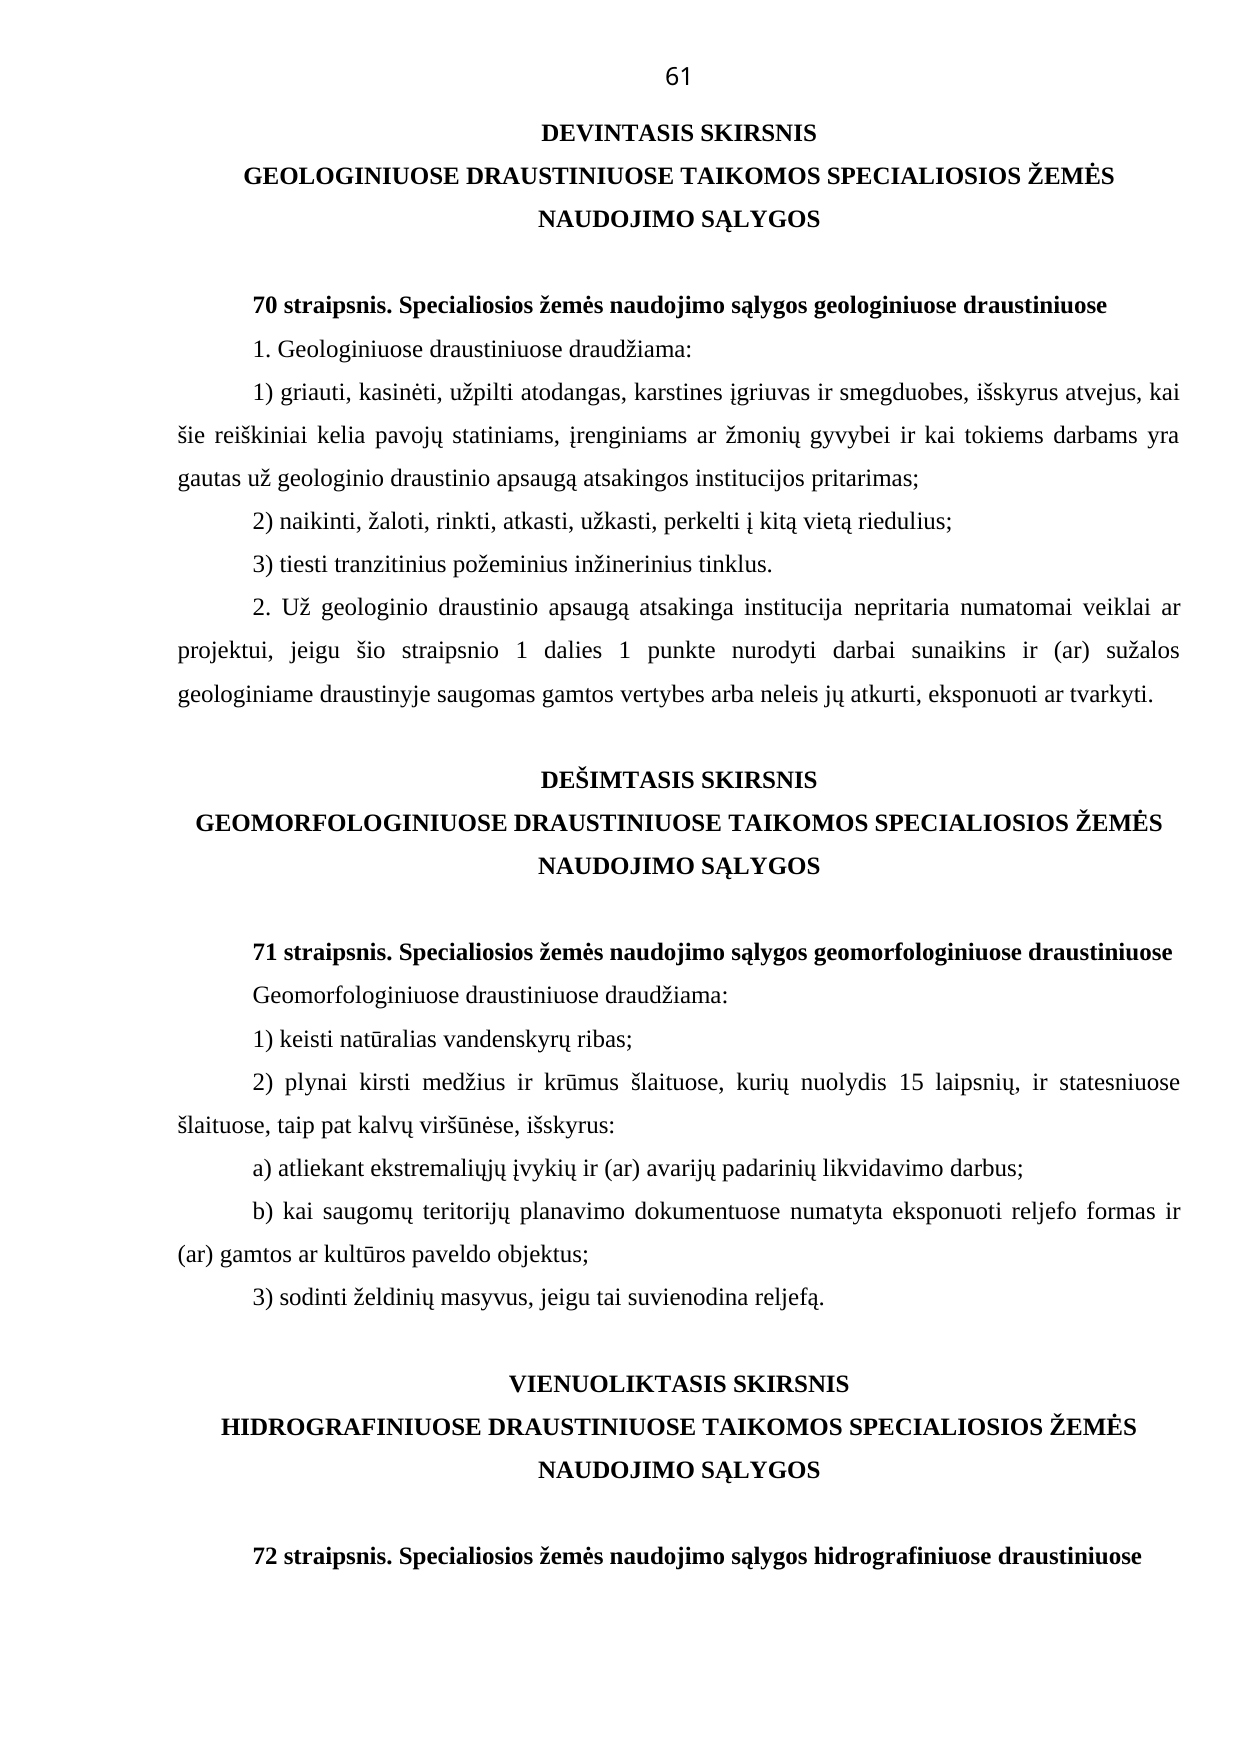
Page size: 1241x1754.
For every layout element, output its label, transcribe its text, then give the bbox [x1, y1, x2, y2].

text 72 straipsnis. Specialiosios žemės naudojimo sąlygos hidrografiniuose draustiniuose [177, 1541, 1181, 1570]
text 3) tiesti tranzitinius požeminius inžinerinius tinklus. [177, 549, 1181, 578]
text 1. Geologiniuose draustiniuose draudžiama: [177, 334, 1181, 362]
text GEOMORFOLOGINIUOSE DRAUSTINIUOSE TAIKOMOS SPECIALIOSIOS ŽEMĖS NAUDOJIMO SĄLYGOS [177, 808, 1181, 880]
text 3) sodinti želdinių masyvus, jeigu tai suvienodina reljefą. [177, 1282, 1181, 1311]
text 1) griauti, kasinėti, užpilti atodangas, karstines įgriuvas ir smegduobes, išskyrus atvejus, kai šie reiškiniai kelia pavojų statiniams, įrenginiams ar žmonių gyvybei ir kai tokiems darbams yra gautas už geologinio draustinio apsaugą atsakingos institucijos pritarimas; [177, 377, 1181, 492]
text DEŠIMTASIS SKIRSNIS [177, 765, 1181, 794]
text 70 straipsnis. Specialiosios žemės naudojimo sąlygos geologiniuose draustiniuose [177, 291, 1181, 319]
text 71 straipsnis. Specialiosios žemės naudojimo sąlygos geomorfologiniuose draustiniuose [252, 937, 1181, 966]
text 1) keisti natūralias vandenskyrų ribas; [177, 1024, 1181, 1052]
text 2) naikinti, žaloti, rinkti, atkasti, užkasti, perkelti į kitą vietą riedulius; [177, 506, 1181, 535]
text a) atliekant ekstremaliųjų įvykių ir (ar) avarijų padarinių likvidavimo darbus; [177, 1153, 1181, 1182]
text Geomorfologiniuose draustiniuose draudžiama: [177, 981, 1181, 1009]
text DEVINTASIS SKIRSNIS [177, 118, 1181, 147]
text 2. Už geologinio draustinio apsaugą atsakinga institucija nepritaria numatomai veiklai ar projektui, jeigu šio straipsnio 1 dalies 1 punkte nurodyti darbai sunaikins ir (ar) sužalos geologiniame draustinyje saugomas gamtos vertybes arba neleis jų atkurti, eksponuoti ar tvarkyti. [177, 592, 1181, 707]
text GEOLOGINIUOSE DRAUSTINIUOSE TAIKOMOS SPECIALIOSIOS ŽEMĖS NAUDOJIMO SĄLYGOS [177, 161, 1181, 233]
text 2) plynai kirsti medžius ir krūmus šlaituose, kurių nuolydis 15 laipsnių, ir statesniuose šlaituose, taip pat kalvų viršūnėse, išskyrus: [177, 1067, 1181, 1139]
text b) kai saugomų teritorijų planavimo dokumentuose numatyta eksponuoti reljefo formas ir (ar) gamtos ar kultūros paveldo objektus; [177, 1196, 1181, 1268]
text HIDROGRAFINIUOSE DRAUSTINIUOSE TAIKOMOS SPECIALIOSIOS ŽEMĖS NAUDOJIMO SĄLYGOS [177, 1412, 1181, 1484]
text VIENUOLIKTASIS SKIRSNIS [177, 1369, 1181, 1397]
